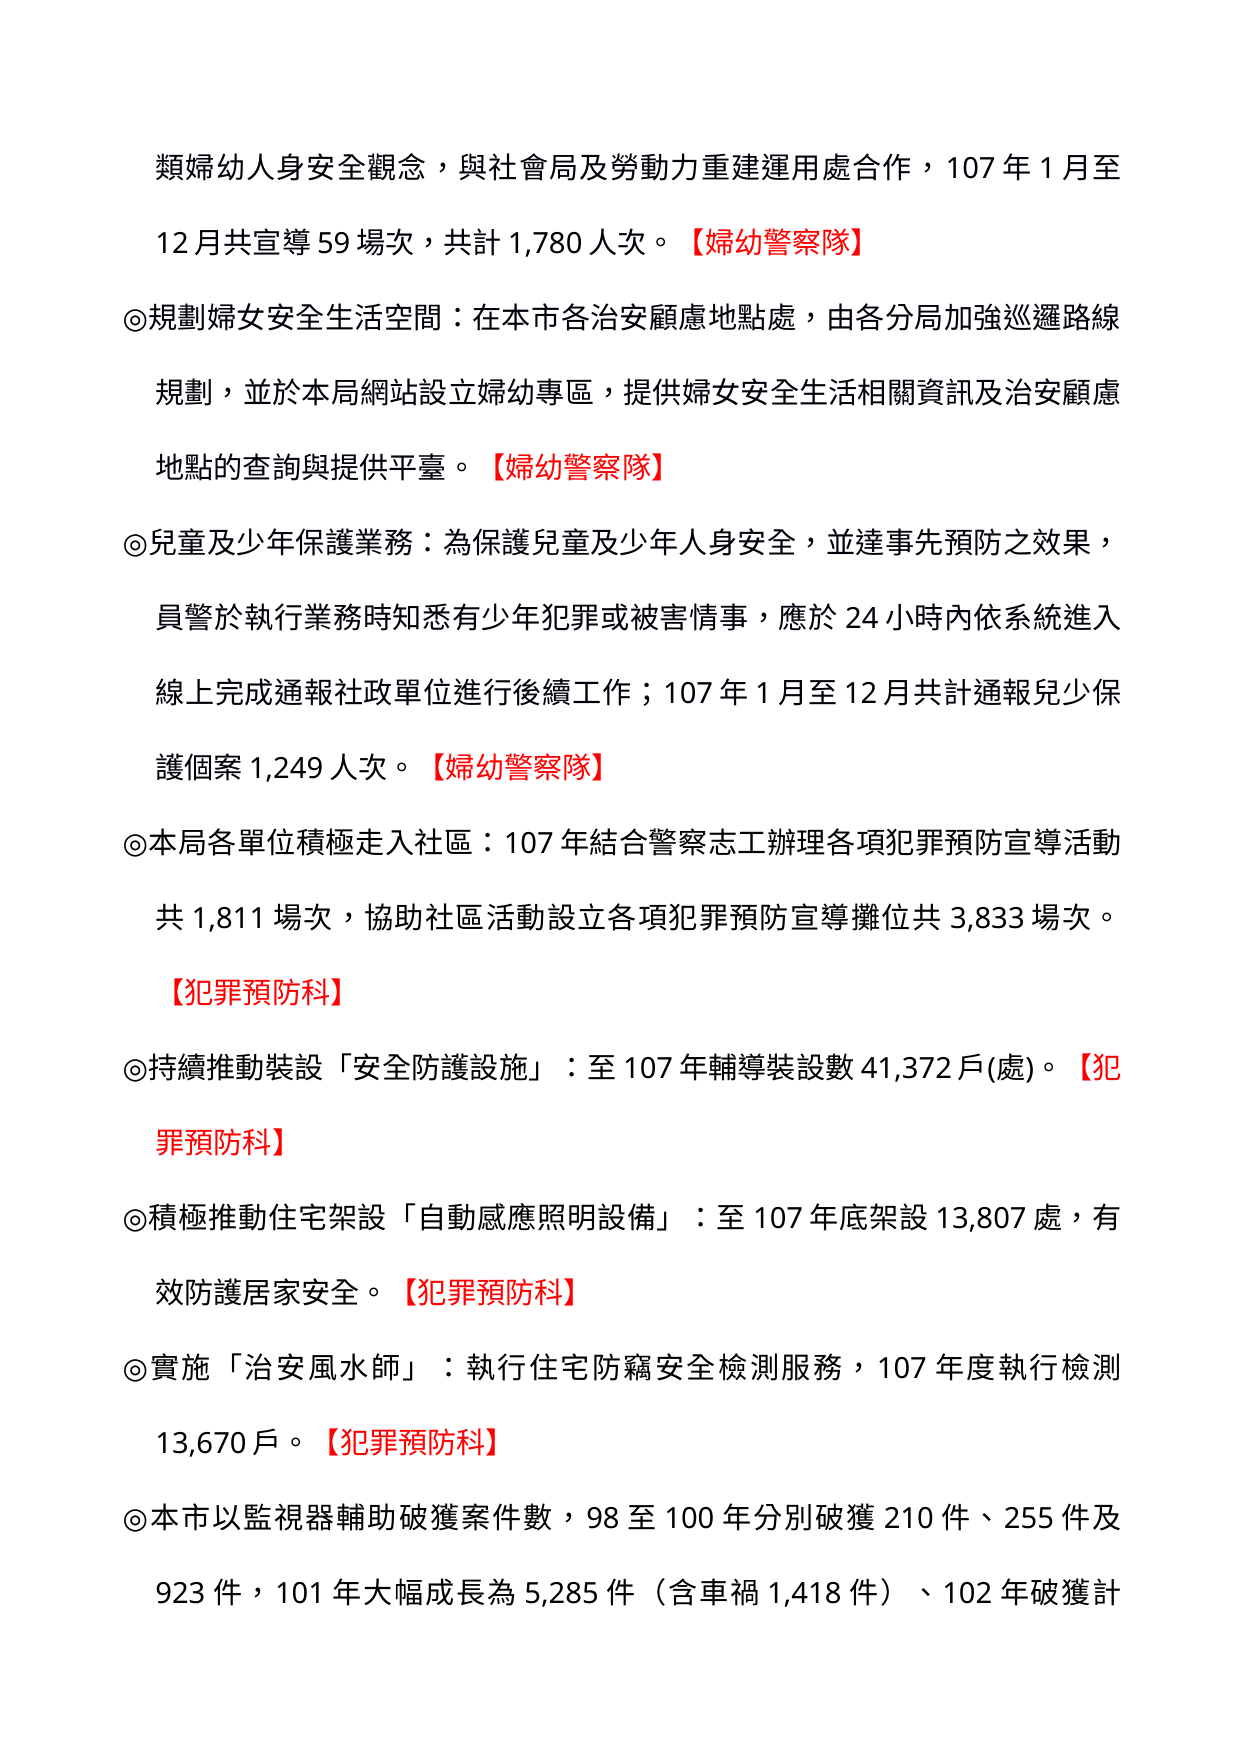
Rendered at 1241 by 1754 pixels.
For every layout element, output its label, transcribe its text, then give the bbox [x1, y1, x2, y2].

text ◎持續推動裝設「安全防護設施」：至107年輔導裝設數41,372戶(處)。【犯罪預防科】 [122, 1022, 1122, 1172]
text ◎本局各單位積極走入社區：107年結合警察志工辦理各項犯罪預防宣導活動共1,811場次，協助社區活動設立各項犯罪預防宣導攤位共3,833場次。【犯罪預防科】 [122, 797, 1122, 1022]
text 類婦幼人身安全觀念，與社會局及勞動力重建運用處合作，107年1月至12月共宣導59場次，共計1,780人次。【婦幼警察隊】 [122, 122, 1122, 272]
text ◎實施「治安風水師」：執行住宅防竊安全檢測服務，107年度執行檢測13,670戶。【犯罪預防科】 [122, 1322, 1122, 1472]
text ◎兒童及少年保護業務：為保護兒童及少年人身安全，並達事先預防之效果，員警於執行業務時知悉有少年犯罪或被害情事，應於24小時內依系統進入線上完成通報社政單位進行後續工作；107年1月至12月共計通報兒少保護個案1,249人次。【婦幼警察隊】 [122, 497, 1122, 797]
text ◎本市以監視器輔助破獲案件數，98至100年分別破獲210件、255件及923件，101年大幅成長為5,285件（含車禍1,418件）、102年破獲計 [122, 1472, 1122, 1622]
text ◎積極推動住宅架設「自動感應照明設備」：至107年底架設13,807處，有效防護居家安全。【犯罪預防科】 [122, 1172, 1122, 1322]
text ◎規劃婦女安全生活空間：在本市各治安顧慮地點處，由各分局加強巡邏路線規劃，並於本局網站設立婦幼專區，提供婦女安全生活相關資訊及治安顧慮地點的查詢與提供平臺。【婦幼警察隊】 [122, 272, 1122, 497]
